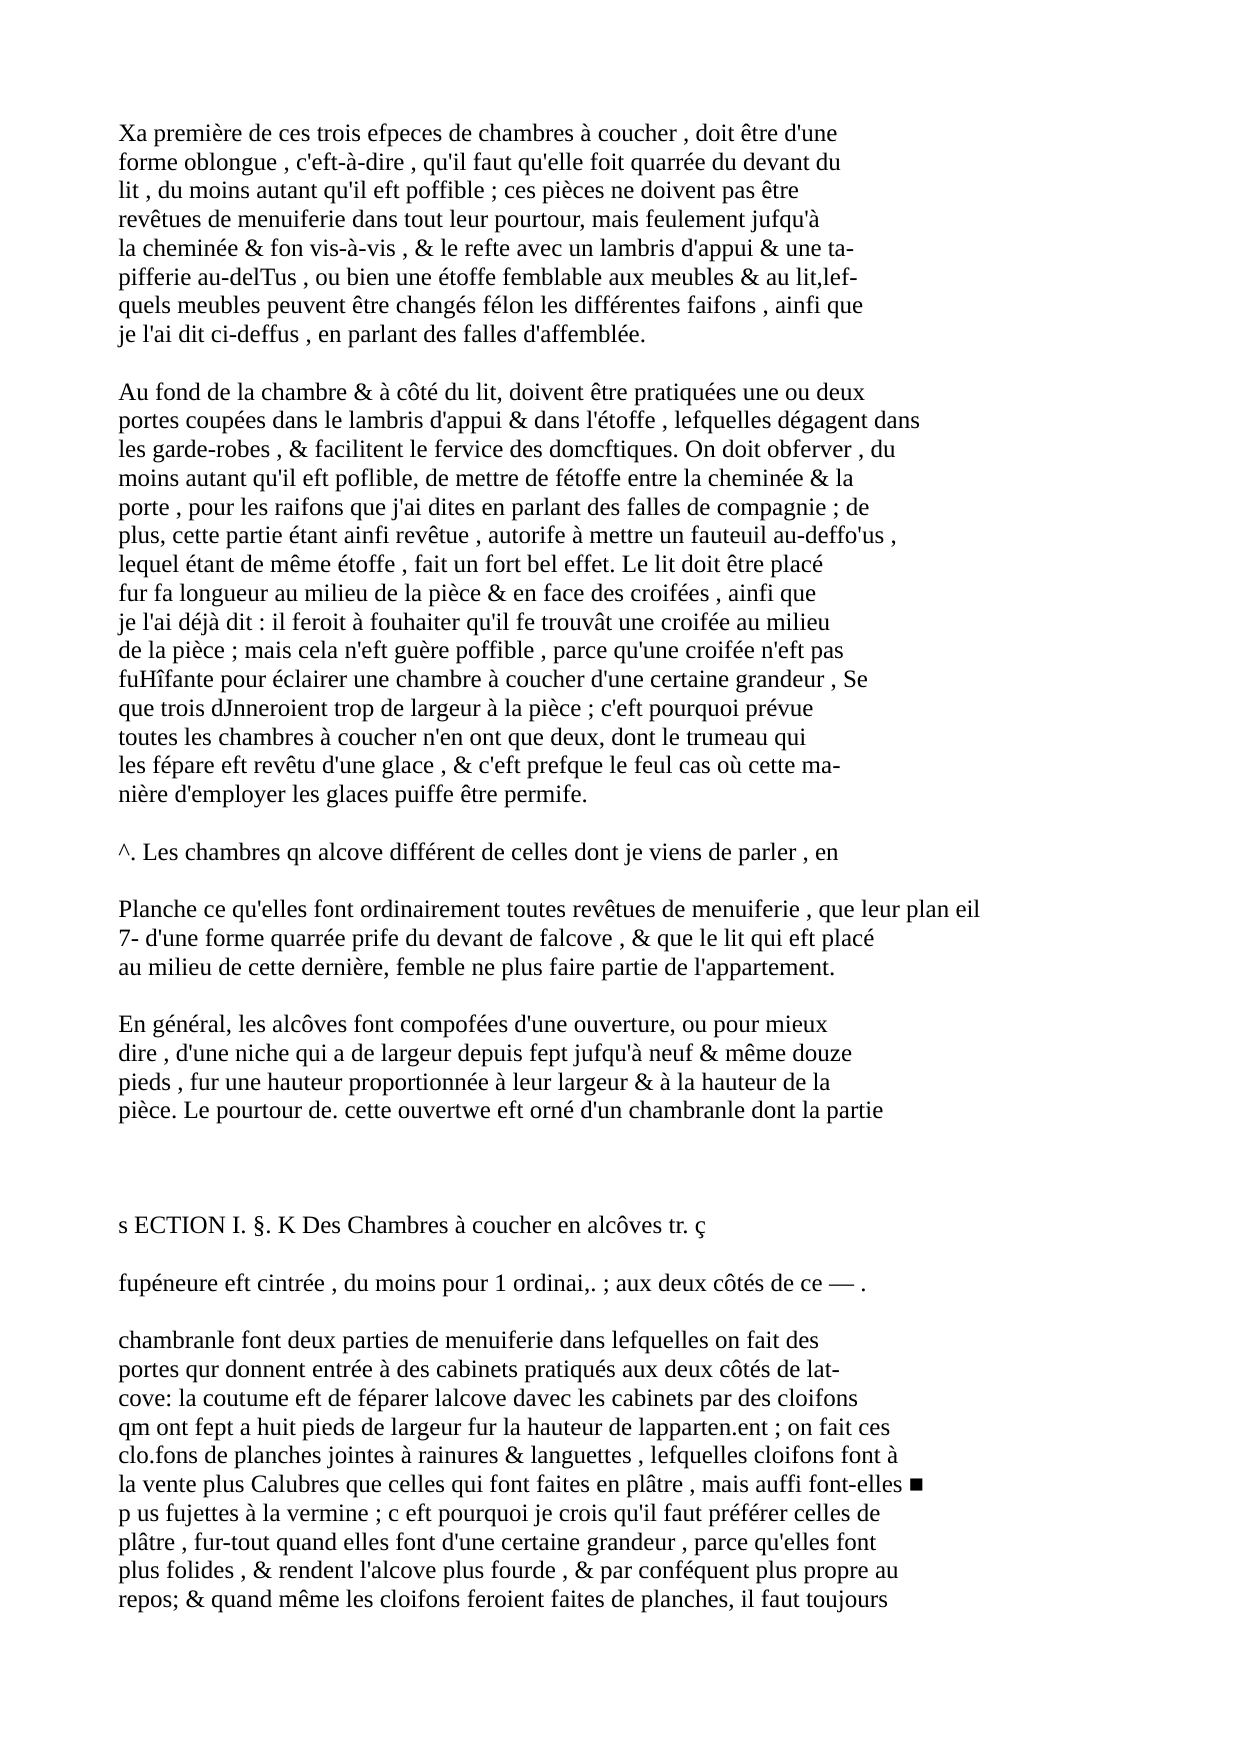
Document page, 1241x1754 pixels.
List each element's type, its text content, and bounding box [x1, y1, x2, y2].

text chambranle font deux parties de menuiferie dans lefquelles on fait des [118, 1326, 1122, 1354]
text clo.fons de planches jointes à rainures & languettes , lefquelles cloifons font à [118, 1441, 1122, 1469]
text Planche ce qu'elles font ordinairement toutes revêtues de menuiferie , que leur plan eil [118, 894, 1122, 923]
text Au fond de la chambre & à côté du lit, doivent être pratiquées une ou deux [118, 377, 1122, 406]
text je l'ai déjà dit : il feroit à fouhaiter qu'il fe trouvât une croifée au milieu [118, 607, 1122, 636]
text les fépare eft revêtu d'une glace , & c'eft prefque le feul cas où cette ma- [118, 751, 1122, 779]
text cove: la coutume eft de féparer lalcove davec les cabinets par des cloifons [118, 1383, 1122, 1412]
text forme oblongue , c'eft-à-dire , qu'il faut qu'elle foit quarrée du devant du [118, 147, 1122, 176]
text les garde-robes , & facilitent le fervice des domcftiques. On doit obferver , du [118, 434, 1122, 463]
text p us fujettes à la vermine ; c eft pourquoi je crois qu'il faut préférer celles de [118, 1498, 1122, 1527]
text plus, cette partie étant ainfi revêtue , autorife à mettre un fauteuil au-deffo'us , [118, 521, 1122, 549]
text quels meubles peuvent être changés félon les différentes faifons , ainfi que [118, 291, 1122, 319]
text pièce. Le pourtour de. cette ouvertwe eft orné d'un chambranle dont la partie [118, 1096, 1122, 1124]
text de la pièce ; mais cela n'eft guère poffible , parce qu'une croifée n'eft pas [118, 636, 1122, 664]
text dire , d'une niche qui a de largeur depuis fept jufqu'à neuf & même douze [118, 1038, 1122, 1067]
text nière d'employer les glaces puiffe être permife. [118, 779, 1122, 808]
text qm ont fept a huit pieds de largeur fur la hauteur de lapparten.ent ; on fait ces [118, 1412, 1122, 1441]
text pifferie au-delTus , ou bien une étoffe femblable aux meubles & au lit,lef- [118, 262, 1122, 291]
text la cheminée & fon vis-à-vis , & le refte avec un lambris d'appui & une ta- [118, 233, 1122, 262]
text la vente plus Calubres que celles qui font faites en plâtre , mais auffi font-elles ■ [118, 1469, 1122, 1498]
text au milieu de cette dernière, femble ne plus faire partie de l'appartement. [118, 952, 1122, 981]
text portes coupées dans le lambris d'appui & dans l'étoffe , lefquelles dégagent dans [118, 406, 1122, 434]
text porte , pour les raifons que j'ai dites en parlant des falles de compagnie ; de [118, 492, 1122, 521]
text fupéneure eft cintrée , du moins pour 1 ordinai,. ; aux deux côtés de ce — . [118, 1268, 1122, 1297]
text revêtues de menuiferie dans tout leur pourtour, mais feulement jufqu'à [118, 204, 1122, 233]
text 7- d'une forme quarrée prife du devant de falcove , & que le lit qui eft placé [118, 923, 1122, 952]
text ^. Les chambres qn alcove différent de celles dont je viens de parler , en [118, 837, 1122, 866]
text moins autant qu'il eft poflible, de mettre de fétoffe entre la cheminée & la [118, 463, 1122, 492]
text s ECTION I. §. K Des Chambres à coucher en alcôves tr. ç [118, 1211, 1122, 1239]
text toutes les chambres à coucher n'en ont que deux, dont le trumeau qui [118, 722, 1122, 751]
text En général, les alcôves font compofées d'une ouverture, ou pour mieux [118, 1009, 1122, 1038]
text je l'ai dit ci-deffus , en parlant des falles d'affemblée. [118, 319, 1122, 348]
text lequel étant de même étoffe , fait un fort bel effet. Le lit doit être placé [118, 549, 1122, 578]
text fur fa longueur au milieu de la pièce & en face des croifées , ainfi que [118, 578, 1122, 607]
text plâtre , fur-tout quand elles font d'une certaine grandeur , parce qu'elles font [118, 1527, 1122, 1556]
text plus folides , & rendent l'alcove plus fourde , & par conféquent plus propre au [118, 1556, 1122, 1584]
text fuHîfante pour éclairer une chambre à coucher d'une certaine grandeur , Se [118, 664, 1122, 693]
text portes qur donnent entrée à des cabinets pratiqués aux deux côtés de lat- [118, 1354, 1122, 1383]
text que trois dJnneroient trop de largeur à la pièce ; c'eft pourquoi prévue [118, 693, 1122, 722]
text pieds , fur une hauteur proportionnée à leur largeur & à la hauteur de la [118, 1067, 1122, 1096]
text repos; & quand même les cloifons feroient faites de planches, il faut toujours [118, 1584, 1122, 1613]
text Xa première de ces trois efpeces de chambres à coucher , doit être d'une [118, 118, 1122, 147]
text lit , du moins autant qu'il eft poffible ; ces pièces ne doivent pas être [118, 176, 1122, 204]
